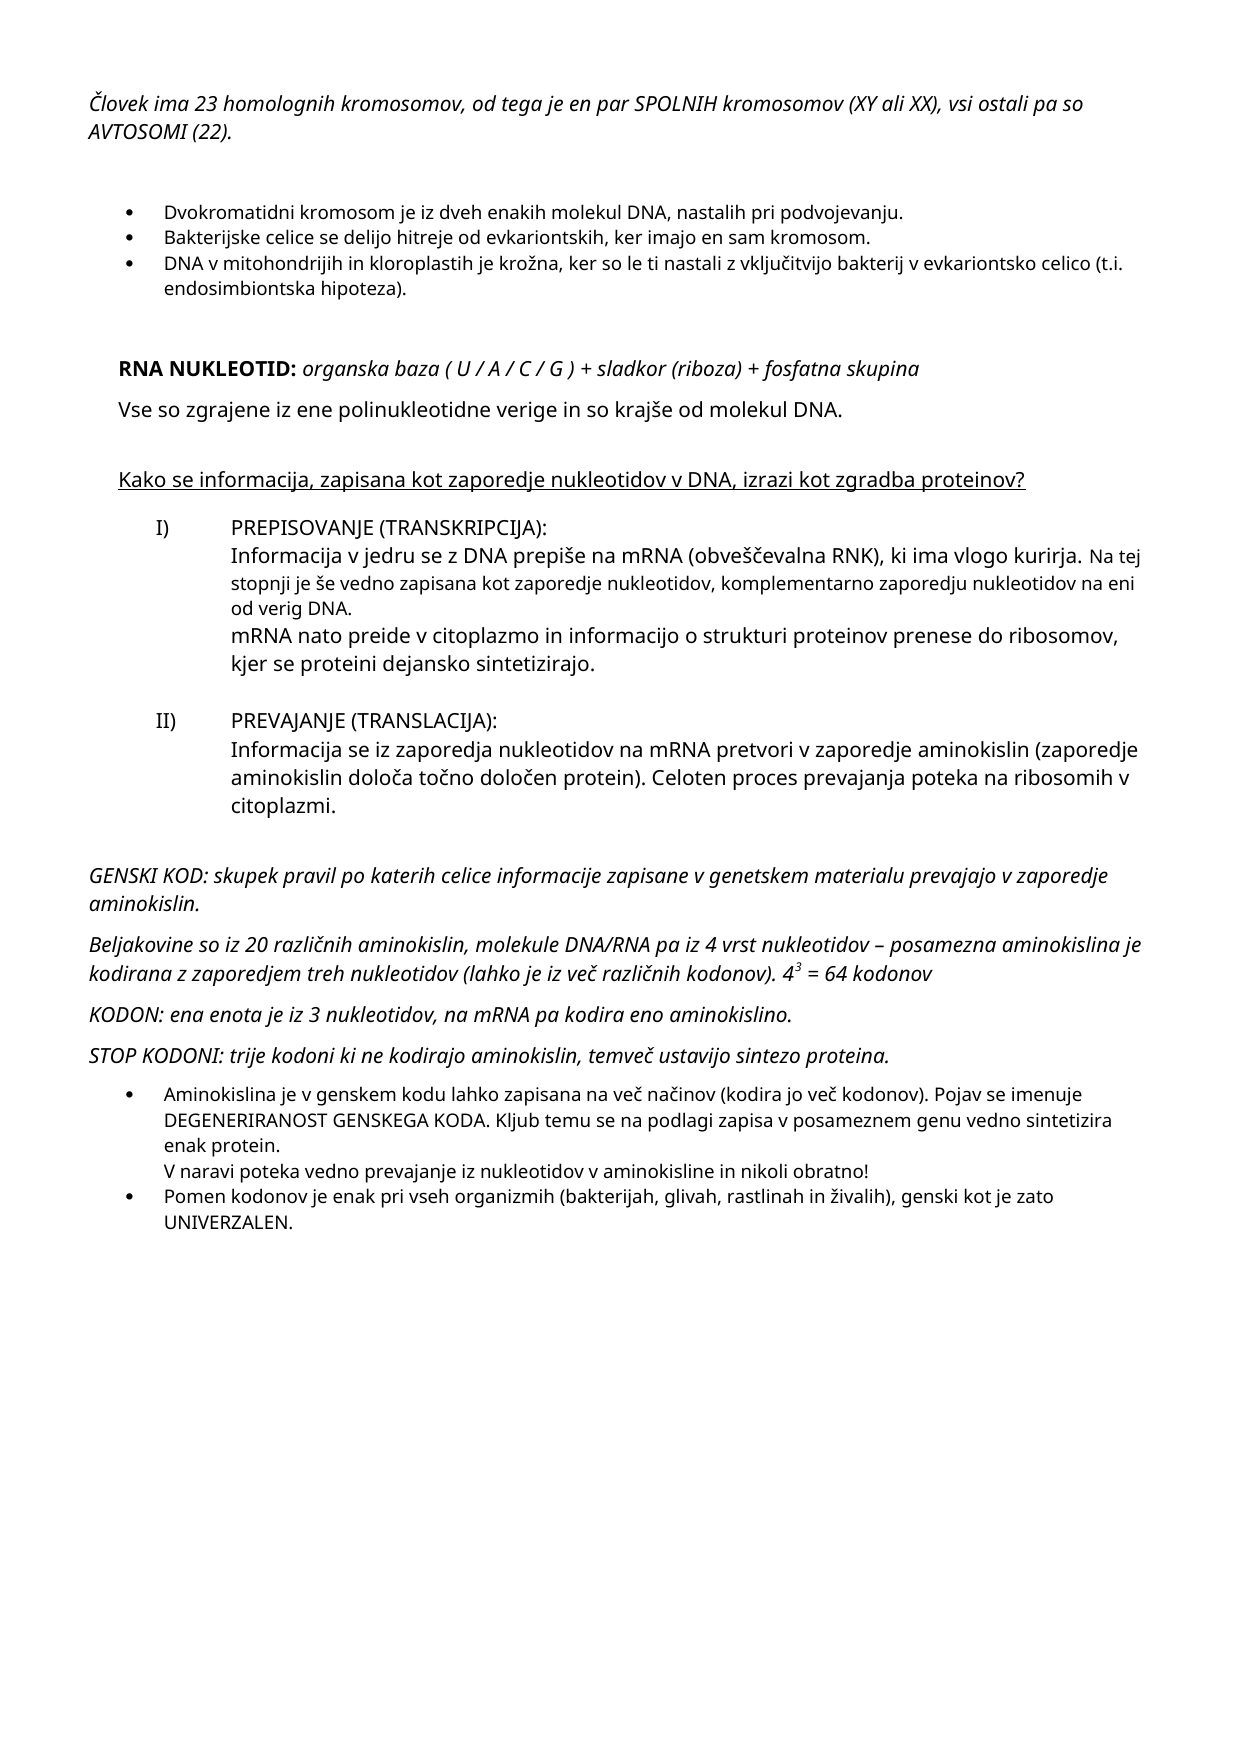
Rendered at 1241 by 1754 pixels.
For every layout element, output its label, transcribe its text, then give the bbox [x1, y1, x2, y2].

text RNA NUKLEOTID: organska baza ( U / A / C / G ) + sladkor (riboza) + fosfatna skupina [118, 354, 1152, 383]
list Bakterijske celice se delijo hitreje od evkariontskih, ker imajo en sam kromosom. [126, 224, 1152, 250]
text Človek ima 23 homolognih kromosomov, od tega je en par SPOLNIH kromosomov (XY ali XX), vsi ostali pa so AVTOSOMI (22). [88, 89, 1152, 146]
list Informacija se iz zaporedja nukleotidov na mRNA pretvori v zaporedje aminokislin (zaporedje aminokislin določa točno določen protein). Celoten proces prevajanja poteka na ribosomih v citoplazmi. [231, 735, 1152, 820]
text Vse so zgrajene iz ene polinukleotidne verige in so krajše od molekul DNA. [118, 395, 1152, 424]
text GENSKI KOD: skupek pravil po katerih celice informacije zapisane v genetskem materialu prevajajo v zaporedje aminokislin. [88, 861, 1152, 918]
text Kako se informacija, zapisana kot zaporedje nukleotidov v DNA, izrazi kot zgradba proteinov? [118, 465, 1152, 493]
text KODON: ena enota je iz 3 nukleotidov, na mRNA pa kodira eno aminokislino. [88, 1000, 1152, 1028]
list PREPISOVANJE (TRANSKRIPCIJA): [156, 513, 1152, 542]
list Dvokromatidni kromosom je iz dveh enakih molekul DNA, nastalih pri podvojevanju. [126, 199, 1152, 224]
list PREVAJANJE (TRANSLACIJA): [156, 706, 1152, 735]
list Aminokislina je v genskem kodu lahko zapisana na več načinov (kodira jo več kodonov). Pojav se imenuje DEGENERIRANOST GENSKEGA KODA. Kljub temu se na podlagi zapisa v posameznem genu vedno sintetizira enak protein. [126, 1082, 1152, 1158]
list mRNA nato preide v citoplazmo in informacijo o strukturi proteinov prenese do ribosomov, kjer se proteini dejansko sintetizirajo. [231, 621, 1152, 678]
text Beljakovine so iz 20 različnih aminokislin, molekule DNA/RNA pa iz 4 vrst nukleotidov – posamezna aminokislina je kodirana z zaporedjem treh nukleotidov (lahko je iz več različnih kodonov). 43 = 64 kodonov [88, 930, 1152, 987]
list DNA v mitohondrijih in kloroplastih je krožna, ker so le ti nastali z vključitvijo bakterij v evkariontsko celico (t.i. endosimbiontska hipoteza). [126, 250, 1152, 301]
list V naravi poteka vedno prevajanje iz nukleotidov v aminokisline in nikoli obratno! [163, 1158, 1152, 1184]
list Informacija v jedru se z DNA prepiše na mRNA (obveščevalna RNK), ki ima vlogo kurirja. Na tej stopnji je še vedno zapisana kot zaporedje nukleotidov, komplementarno zaporedju nukleotidov na eni od verig DNA. [231, 542, 1152, 621]
list Pomen kodonov je enak pri vseh organizmih (bakterijah, glivah, rastlinah in živalih), genski kot je zato UNIVERZALEN. [126, 1184, 1152, 1235]
text STOP KODONI: trije kodoni ki ne kodirajo aminokislin, temveč ustavijo sintezo proteina. [88, 1041, 1152, 1069]
